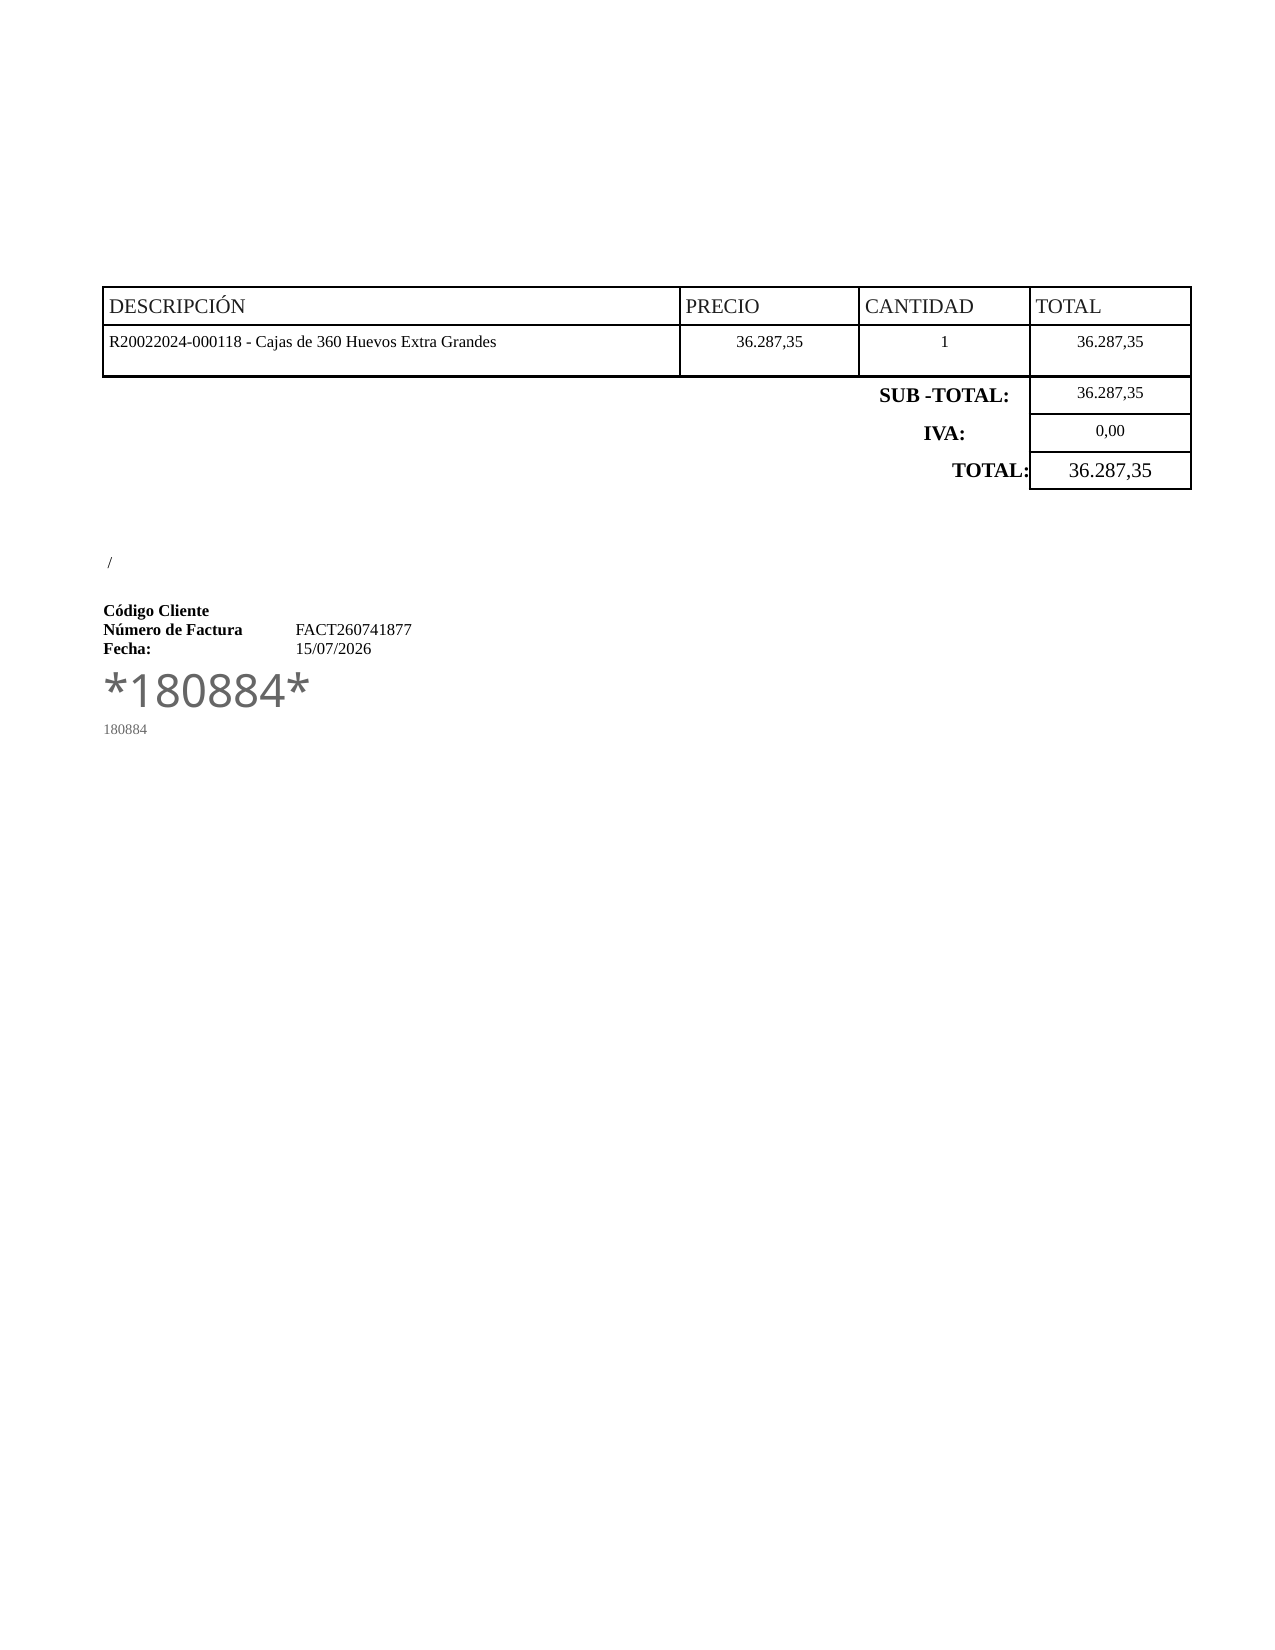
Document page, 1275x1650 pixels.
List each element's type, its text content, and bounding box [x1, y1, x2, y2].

table_header TOTAL [1031, 288, 1190, 323]
table_header CANTIDAD [860, 288, 1029, 323]
table_cell [103, 534, 858, 553]
table_header PRECIO [681, 288, 858, 323]
table_cell [103, 514, 858, 533]
table_cell [103, 378, 859, 488]
table_header [103, 490, 858, 514]
table_cell TOTAL: [859, 451, 1029, 488]
table_cell SUB -TOTAL: [859, 378, 1029, 413]
table_header Código Cliente [103, 601, 295, 620]
text 180884 [103, 721, 1137, 737]
table_cell IVA: [859, 413, 1029, 451]
text *180884* [103, 658, 1137, 721]
table_header [295, 601, 517, 620]
table_cell R20022024-000118 - Cajas de 360 Huevos Extra Grandes [104, 326, 679, 375]
table_cell 36.287,35 [1031, 326, 1190, 375]
table_header DESCRIPCIÓN [104, 288, 679, 323]
table_cell 0,00 [1031, 415, 1190, 451]
table_cell 1 [860, 326, 1029, 375]
table_cell 36.287,35 [681, 326, 858, 375]
table_cell Número de Factura [103, 620, 295, 639]
table_cell / [103, 553, 858, 572]
table_cell 15/07/2026 [295, 639, 517, 658]
table_cell 36.287,35 [1031, 453, 1190, 488]
table_cell 36.287,35 [1031, 378, 1190, 413]
table_cell Fecha: [103, 639, 295, 658]
table_cell FACT260741877 [295, 620, 517, 639]
